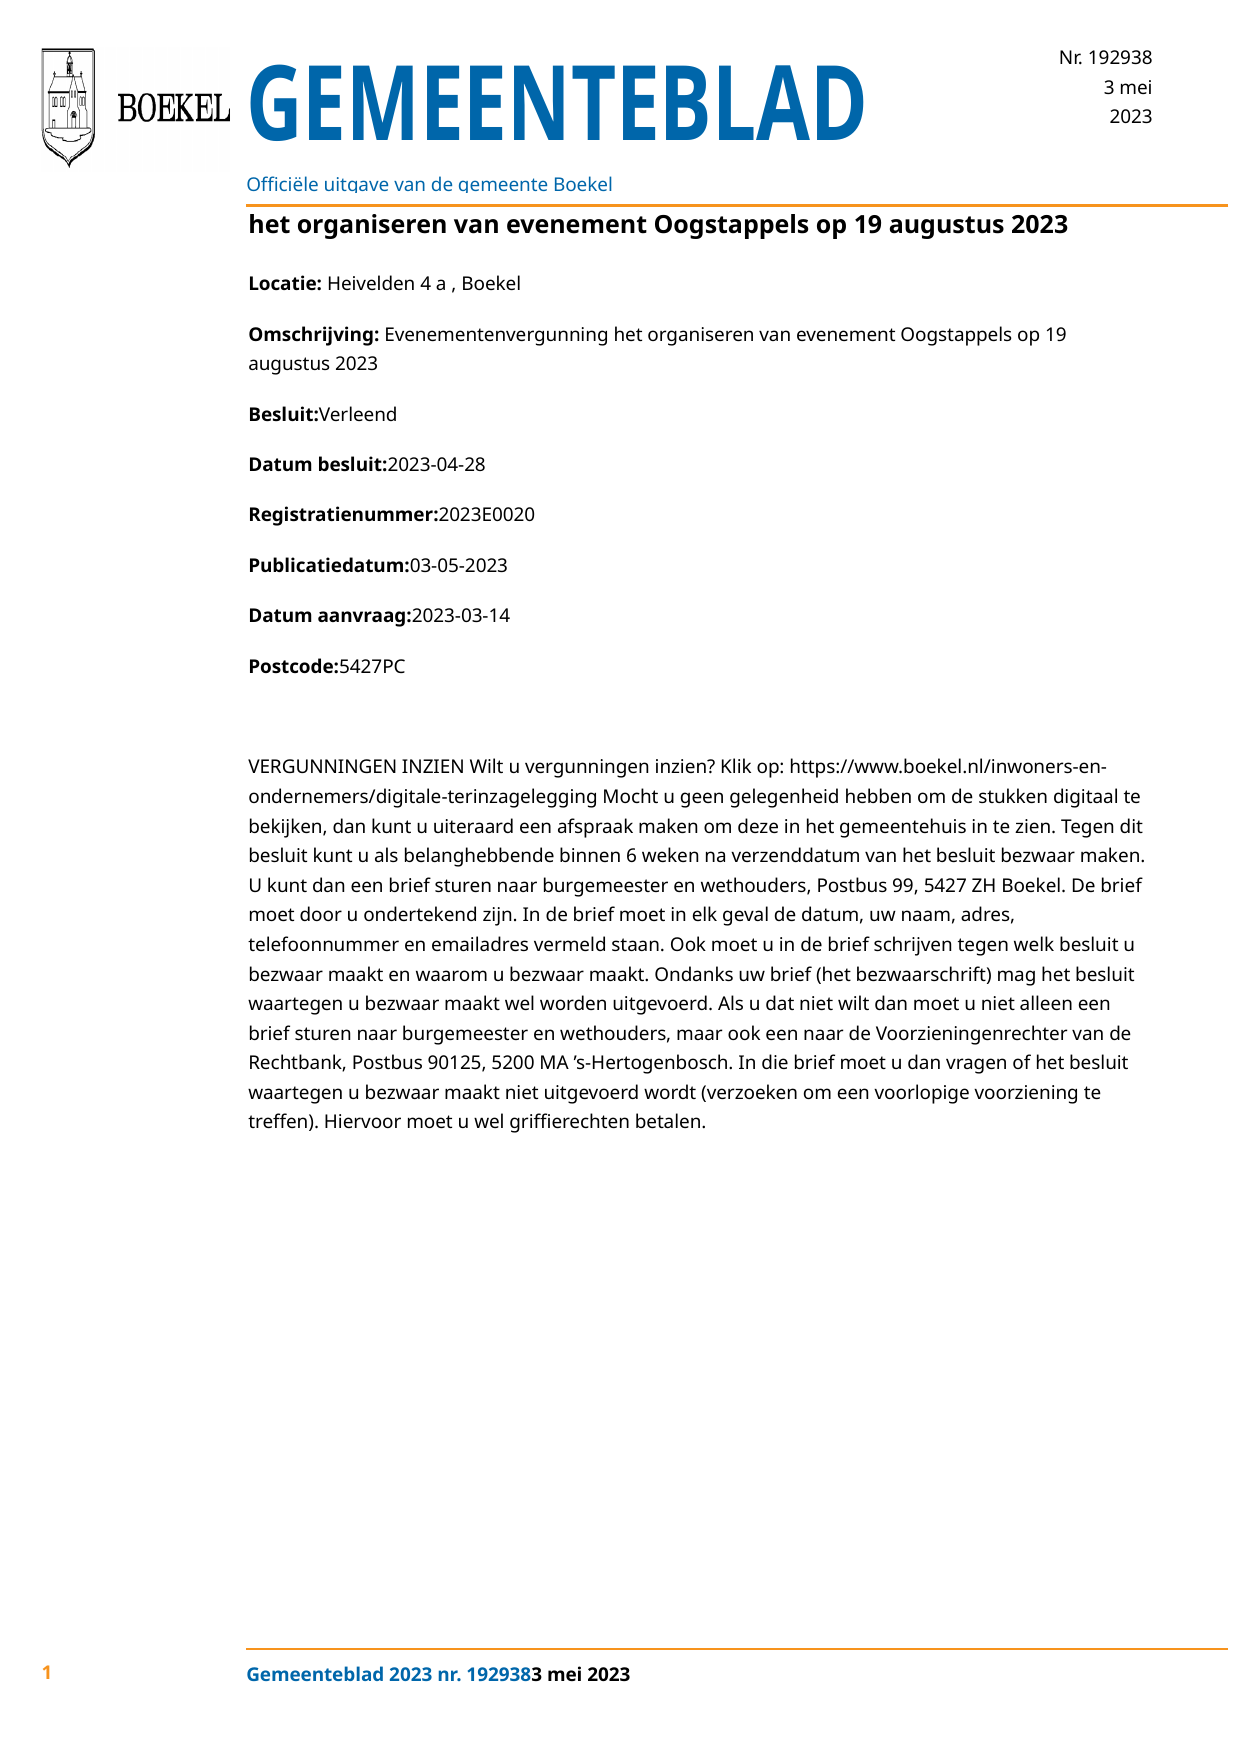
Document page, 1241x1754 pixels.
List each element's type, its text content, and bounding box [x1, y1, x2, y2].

text Besluit:Verleend [248, 401, 1152, 426]
text Locatie: Heivelden 4 a , Boekel [248, 270, 1152, 296]
text het organiseren van evenement Oogstappels op 19 augustus 2023 [248, 207, 1152, 241]
text Datum aanvraag:2023-03-14 [248, 602, 1152, 628]
text Publicatiedatum:03-05-2023 [248, 552, 1152, 578]
text Registratienummer:2023E0020 [248, 502, 1152, 527]
picture [41, 47, 231, 172]
text Datum besluit:2023-04-28 [248, 451, 1152, 477]
text Postcode:5427PC [248, 653, 1152, 678]
text Omschrijving: Evenementenvergunning het organiseren van evenement Oogstappels op 19 augustus 2023 [248, 321, 1152, 376]
text VERGUNNINGEN INZIEN Wilt u vergunningen inzien? Klik op: https://www.boekel.nl/inwoners-en-ondernemers/digitale-terinzagelegging Mocht u geen gelegenheid hebben om de stukken digitaal te bekijken, dan kunt u uiteraard een afspraak maken om deze in het gemeentehuis in te zien. Tegen dit besluit kunt u als belanghebbende binnen 6 weken na verzenddatum van het besluit bezwaar maken. U kunt dan een brief sturen naar burgemeester en wethouders, Postbus 99, 5427 ZH Boekel. De brief moet door u ondertekend zijn. In de brief moet in elk geval de datum, uw naam, adres, telefoonnummer en emailadres vermeld staan. Ook moet u in de brief schrijven tegen welk besluit u bezwaar maakt en waarom u bezwaar maakt. Ondanks uw brief (het bezwaarschrift) mag het besluit waartegen u bezwaar maakt wel worden uitgevoerd. Als u dat niet wilt dan moet u niet alleen een brief sturen naar burgemeester en wethouders, maar ook een naar de Voorzieningenrechter van de Rechtbank, Postbus 90125, 5200 MA ’s-Hertogenbosch. In die brief moet u dan vragen of het besluit waartegen u bezwaar maakt niet uitgevoerd wordt (verzoeken om een voorlopige voorziening te treffen). Hiervoor moet u wel griffierechten betalen. [248, 754, 1152, 1134]
